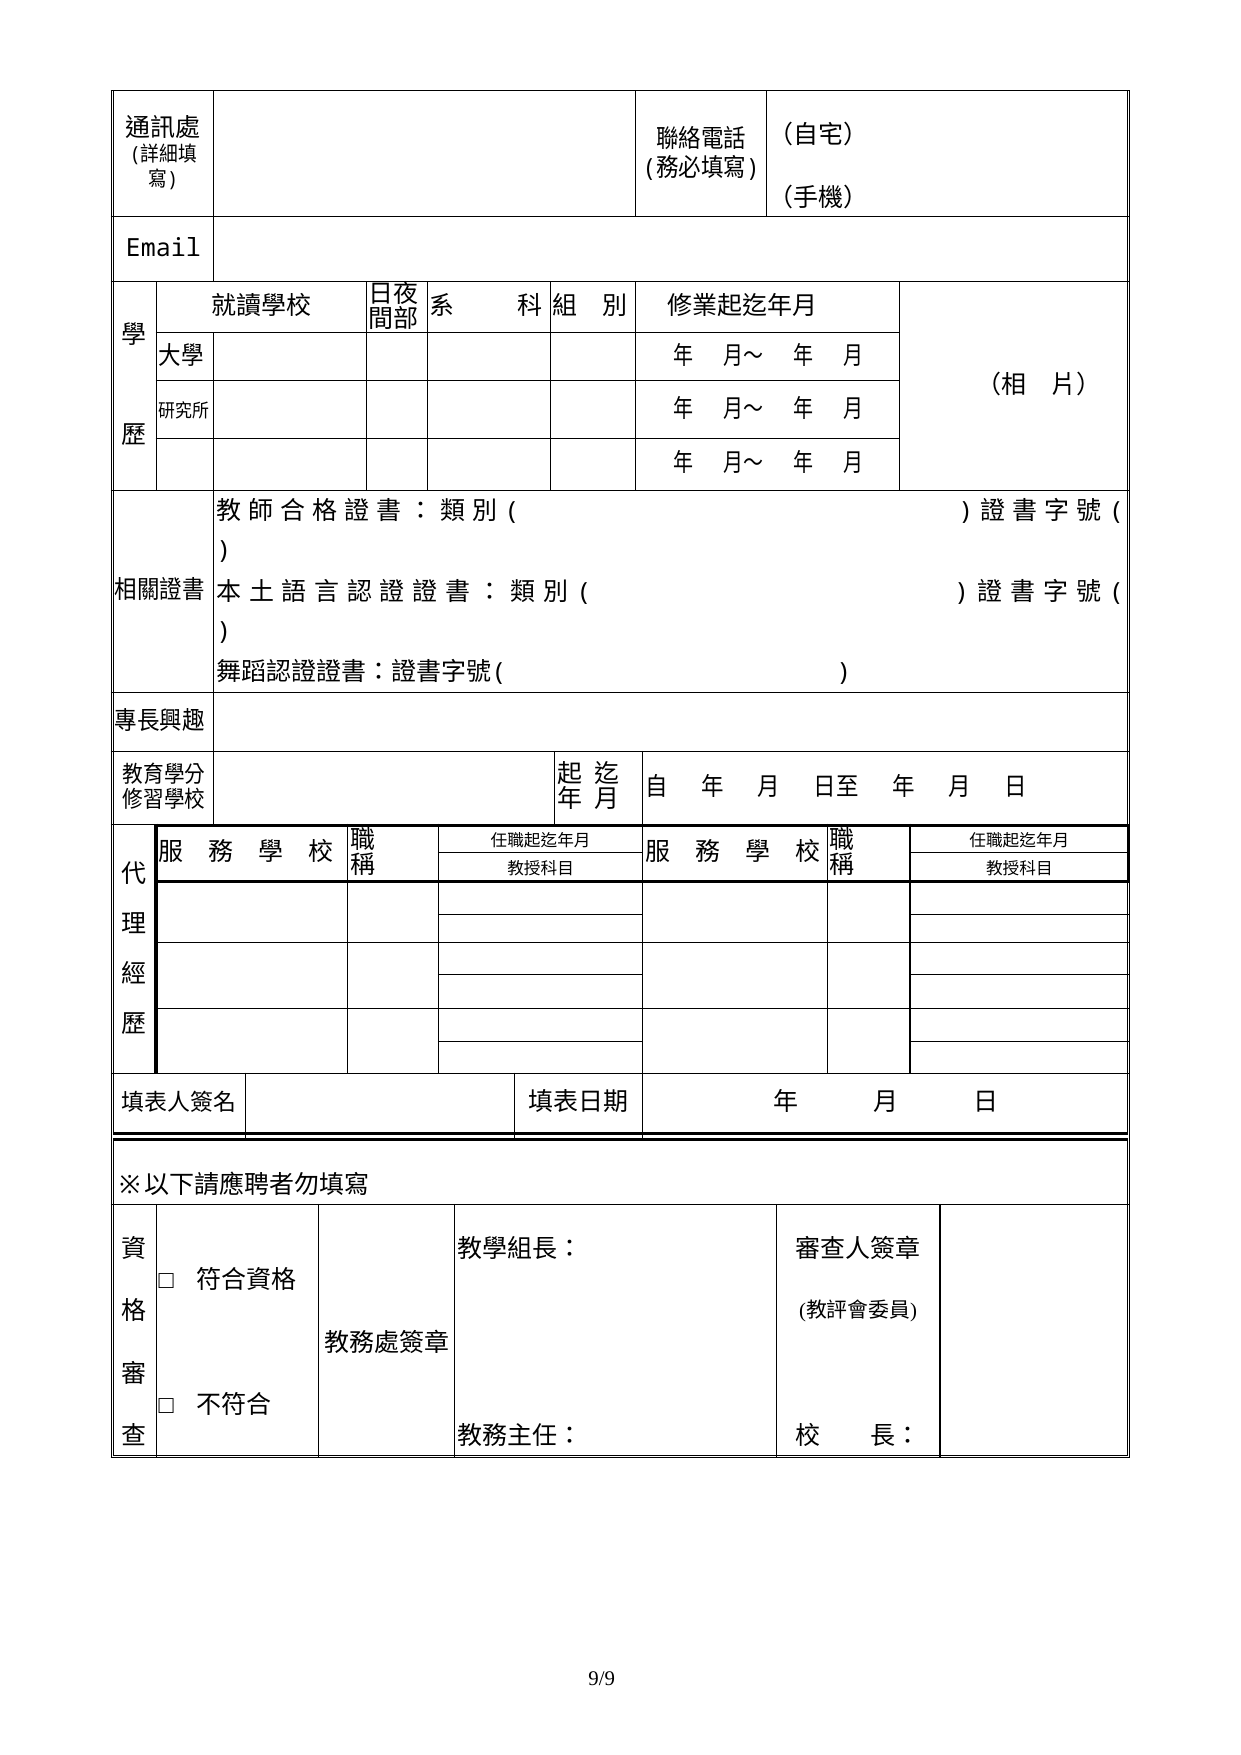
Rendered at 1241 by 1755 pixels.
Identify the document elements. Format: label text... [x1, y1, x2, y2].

table_cell 服 務 學 校 [158, 827, 347, 880]
table_cell 自 年 月 日至 年 月 日 [643, 752, 1127, 823]
table_cell [367, 333, 427, 380]
table_cell 符合資格 不符合 [157, 1205, 318, 1455]
table_cell 日夜 間部 [367, 282, 427, 332]
table_cell [367, 381, 427, 438]
table_cell 聯絡電話 (務必填寫) [636, 91, 766, 216]
table_cell 教務處簽章 [319, 1205, 454, 1455]
table_cell 年 月 日 [643, 1074, 1127, 1132]
table_cell 填表人簽名 [114, 1074, 245, 1132]
table_cell 教授科目 [911, 853, 1127, 880]
table_cell [214, 381, 366, 438]
table_cell 年 月～ 年 月 [636, 439, 899, 489]
table_cell [643, 1009, 827, 1073]
table_cell 職 稱 [348, 827, 438, 880]
table_cell 教學組長： 教務主任： [455, 1205, 776, 1455]
table_cell [112, 1133, 245, 1138]
table_cell 大學 [157, 333, 213, 380]
table_cell 通訊處 (詳細填寫) [114, 91, 213, 216]
table_cell [214, 91, 635, 216]
table_cell [439, 1009, 642, 1041]
table_cell [428, 333, 550, 380]
table_cell [214, 439, 366, 489]
table_cell 研究所 [157, 381, 213, 438]
table_cell [246, 1074, 514, 1132]
table_cell 就讀學校 [157, 282, 366, 332]
table_cell [911, 915, 1127, 942]
table_cell [643, 943, 827, 1008]
table_cell [157, 439, 213, 489]
table_cell [828, 883, 909, 942]
table_cell 代 理 經 歷 [114, 825, 154, 1073]
table_cell 學 歷 [114, 282, 156, 489]
table_cell 組 別 [551, 282, 635, 332]
table_cell [214, 693, 1127, 751]
table_cell [428, 381, 550, 438]
table_cell [158, 1009, 347, 1073]
table_cell 系 科 [428, 282, 550, 332]
table_cell 填表日期 [515, 1074, 642, 1132]
table_cell 服 務 學 校 [643, 827, 827, 880]
table_cell [348, 883, 438, 942]
table_cell [367, 439, 427, 489]
table_cell 資 格 審 查 [114, 1205, 156, 1455]
table_cell [828, 943, 909, 1008]
table_cell 起 迄 年 月 [555, 752, 642, 823]
table_cell [348, 1009, 438, 1073]
table_cell [158, 883, 347, 942]
table_cell 職 稱 [828, 827, 909, 880]
table_cell 教師合格證書：類別( )證書字號( ) 本土語言認證證書：類別( )證書字號( ) 舞蹈認證證書：證書字號( ) [214, 491, 1127, 692]
table_cell [428, 439, 550, 489]
table_cell [214, 752, 554, 823]
table_cell [439, 915, 642, 942]
table_cell [911, 1042, 1127, 1073]
table_cell [439, 1042, 642, 1073]
table_cell [551, 381, 635, 438]
table_cell [214, 217, 1127, 281]
table_cell [643, 883, 827, 942]
table_cell [439, 975, 642, 1008]
table_cell [911, 883, 1127, 913]
table_cell [439, 883, 642, 913]
table_cell [551, 439, 635, 489]
table_cell 年 月～ 年 月 [636, 381, 899, 438]
table_cell [158, 943, 347, 1008]
table_cell 相關證書 [114, 491, 213, 692]
table_cell [911, 975, 1127, 1008]
table_cell Email [114, 217, 213, 281]
table_cell 任職起迄年月 [911, 827, 1127, 852]
table_cell 教育學分 修習學校 [114, 752, 213, 823]
table_cell 修業起迄年月 [636, 282, 899, 332]
table_cell 教授科目 [439, 853, 642, 880]
table_cell 任職起迄年月 [439, 827, 642, 852]
table_cell 年 月～ 年 月 [636, 333, 899, 380]
table_cell [911, 1009, 1127, 1041]
table_cell [348, 943, 438, 1008]
table_cell 審查人簽章 (教評會委員) 校 長： [777, 1205, 939, 1455]
table_cell [828, 1009, 909, 1073]
table_cell [551, 333, 635, 380]
table_cell [214, 333, 366, 380]
table_cell （自宅） （手機） [767, 91, 1127, 216]
table_cell （相 片） [900, 282, 1127, 489]
table_cell [941, 1205, 1127, 1455]
table_cell ※以下請應聘者勿填寫 [114, 1141, 1127, 1204]
table_cell [439, 943, 642, 974]
table_cell [911, 943, 1127, 974]
table_cell 專長興趣 [114, 693, 213, 751]
